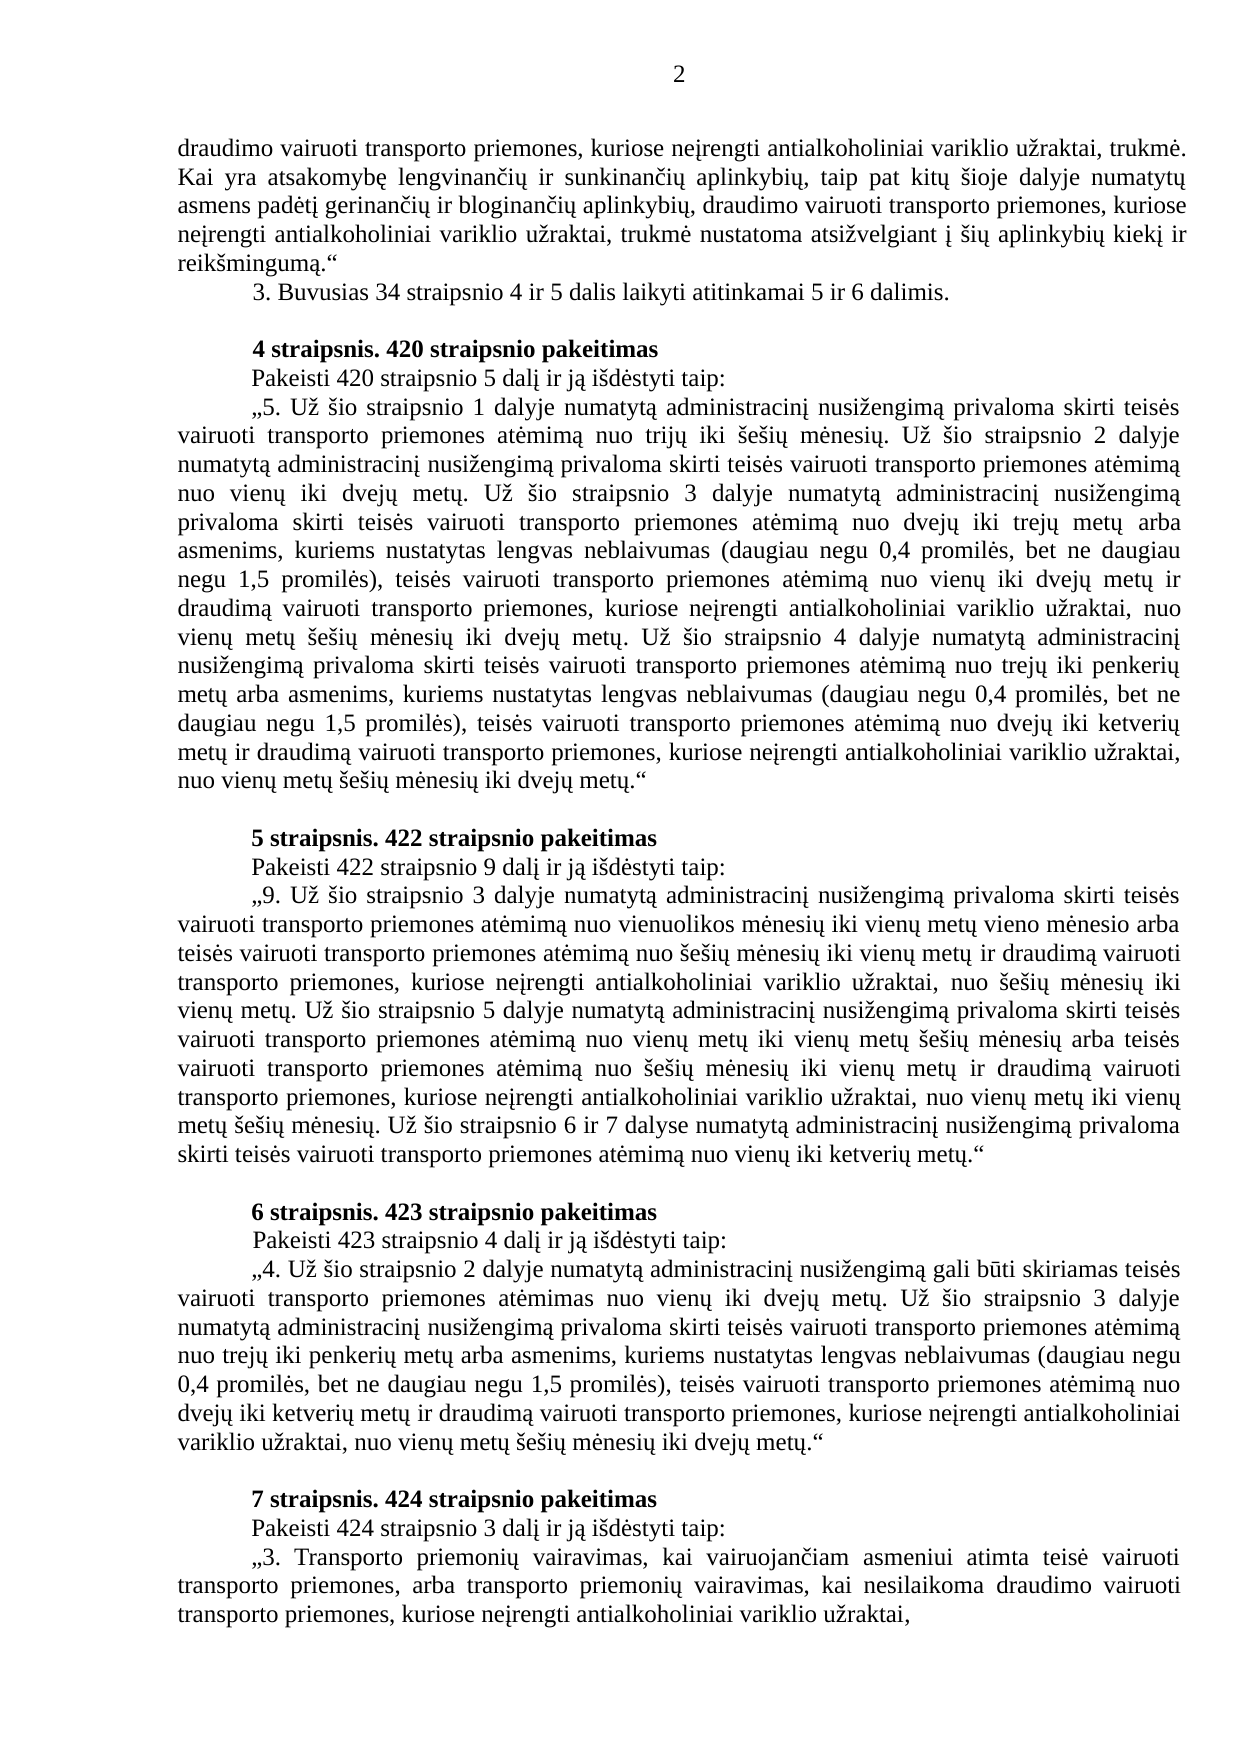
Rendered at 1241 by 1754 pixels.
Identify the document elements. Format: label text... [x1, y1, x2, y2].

text Pakeisti 424 straipsnio 3 dalį ir ją išdėstyti taip: [177, 1513, 1181, 1542]
text 7 straipsnis. 424 straipsnio pakeitimas [177, 1484, 1181, 1513]
text 6 straipsnis. 423 straipsnio pakeitimas [177, 1197, 1181, 1225]
text „4. Už šio straipsnio 2 dalyje numatytą administracinį nusižengimą gali būti skiriamas teisės vairuoti transporto priemones atėmimas nuo vienų iki dvejų metų. Už šio straipsnio 3 dalyje numatytą administracinį nusižengimą privaloma skirti teisės vairuoti transporto priemones atėmimą nuo trejų iki penkerių metų arba asmenims, kuriems nustatytas lengvas neblaivumas (daugiau negu 0,4 promilės, bet ne daugiau negu 1,5 promilės), teisės vairuoti transporto priemones atėmimą nuo dvejų iki ketverių metų ir draudimą vairuoti transporto priemones, kuriose neįrengti antialkoholiniai variklio užraktai, nuo vienų metų šešių mėnesių iki dvejų metų.“ [177, 1254, 1181, 1455]
text Pakeisti 423 straipsnio 4 dalį ir ją išdėstyti taip: [177, 1225, 1181, 1254]
text draudimo vairuoti transporto priemones, kuriose neįrengti antialkoholiniai variklio užraktai, trukmė. Kai yra atsakomybę lengvinančių ir sunkinančių aplinkybių, taip pat kitų šioje dalyje numatytų asmens padėtį gerinančių ir bloginančių aplinkybių, draudimo vairuoti transporto priemones, kuriose neįrengti antialkoholiniai variklio užraktai, trukmė nustatoma atsižvelgiant į šių aplinkybių kiekį ir reikšmingumą.“ [177, 133, 1187, 277]
text Pakeisti 422 straipsnio 9 dalį ir ją išdėstyti taip: [177, 852, 1181, 880]
text „9. Už šio straipsnio 3 dalyje numatytą administracinį nusižengimą privaloma skirti teisės vairuoti transporto priemones atėmimą nuo vienuolikos mėnesių iki vienų metų vieno mėnesio arba teisės vairuoti transporto priemones atėmimą nuo šešių mėnesių iki vienų metų ir draudimą vairuoti transporto priemones, kuriose neįrengti antialkoholiniai variklio užraktai, nuo šešių mėnesių iki vienų metų. Už šio straipsnio 5 dalyje numatytą administracinį nusižengimą privaloma skirti teisės vairuoti transporto priemones atėmimą nuo vienų metų iki vienų metų šešių mėnesių arba teisės vairuoti transporto priemones atėmimą nuo šešių mėnesių iki vienų metų ir draudimą vairuoti transporto priemones, kuriose neįrengti antialkoholiniai variklio užraktai, nuo vienų metų iki vienų metų šešių mėnesių. Už šio straipsnio 6 ir 7 dalyse numatytą administracinį nusižengimą privaloma skirti teisės vairuoti transporto priemones atėmimą nuo vienų iki ketverių metų.“ [177, 880, 1181, 1168]
text 4 straipsnis. 420 straipsnio pakeitimas [177, 334, 1187, 363]
text „5. Už šio straipsnio 1 dalyje numatytą administracinį nusižengimą privaloma skirti teisės vairuoti transporto priemones atėmimą nuo trijų iki šešių mėnesių. Už šio straipsnio 2 dalyje numatytą administracinį nusižengimą privaloma skirti teisės vairuoti transporto priemones atėmimą nuo vienų iki dvejų metų. Už šio straipsnio 3 dalyje numatytą administracinį nusižengimą privaloma skirti teisės vairuoti transporto priemones atėmimą nuo dvejų iki trejų metų arba asmenims, kuriems nustatytas lengvas neblaivumas (daugiau negu 0,4 promilės, bet ne daugiau negu 1,5 promilės), teisės vairuoti transporto priemones atėmimą nuo vienų iki dvejų metų ir draudimą vairuoti transporto priemones, kuriose neįrengti antialkoholiniai variklio užraktai, nuo vienų metų šešių mėnesių iki dvejų metų. Už šio straipsnio 4 dalyje numatytą administracinį nusižengimą privaloma skirti teisės vairuoti transporto priemones atėmimą nuo trejų iki penkerių metų arba asmenims, kuriems nustatytas lengvas neblaivumas (daugiau negu 0,4 promilės, bet ne daugiau negu 1,5 promilės), teisės vairuoti transporto priemones atėmimą nuo dvejų iki ketverių metų ir draudimą vairuoti transporto priemones, kuriose neįrengti antialkoholiniai variklio užraktai, nuo vienų metų šešių mėnesių iki dvejų metų.“ [177, 392, 1181, 794]
text 5 straipsnis. 422 straipsnio pakeitimas [177, 823, 1181, 852]
text 3. Buvusias 34 straipsnio 4 ir 5 dalis laikyti atitinkamai 5 ir 6 dalimis. [177, 277, 1187, 305]
text Pakeisti 420 straipsnio 5 dalį ir ją išdėstyti taip: [177, 363, 1181, 392]
text „3. Transporto priemonių vairavimas, kai vairuojančiam asmeniui atimta teisė vairuoti transporto priemones, arba transporto priemonių vairavimas, kai nesilaikoma draudimo vairuoti transporto priemones, kuriose neįrengti antialkoholiniai variklio užraktai, [177, 1542, 1181, 1628]
